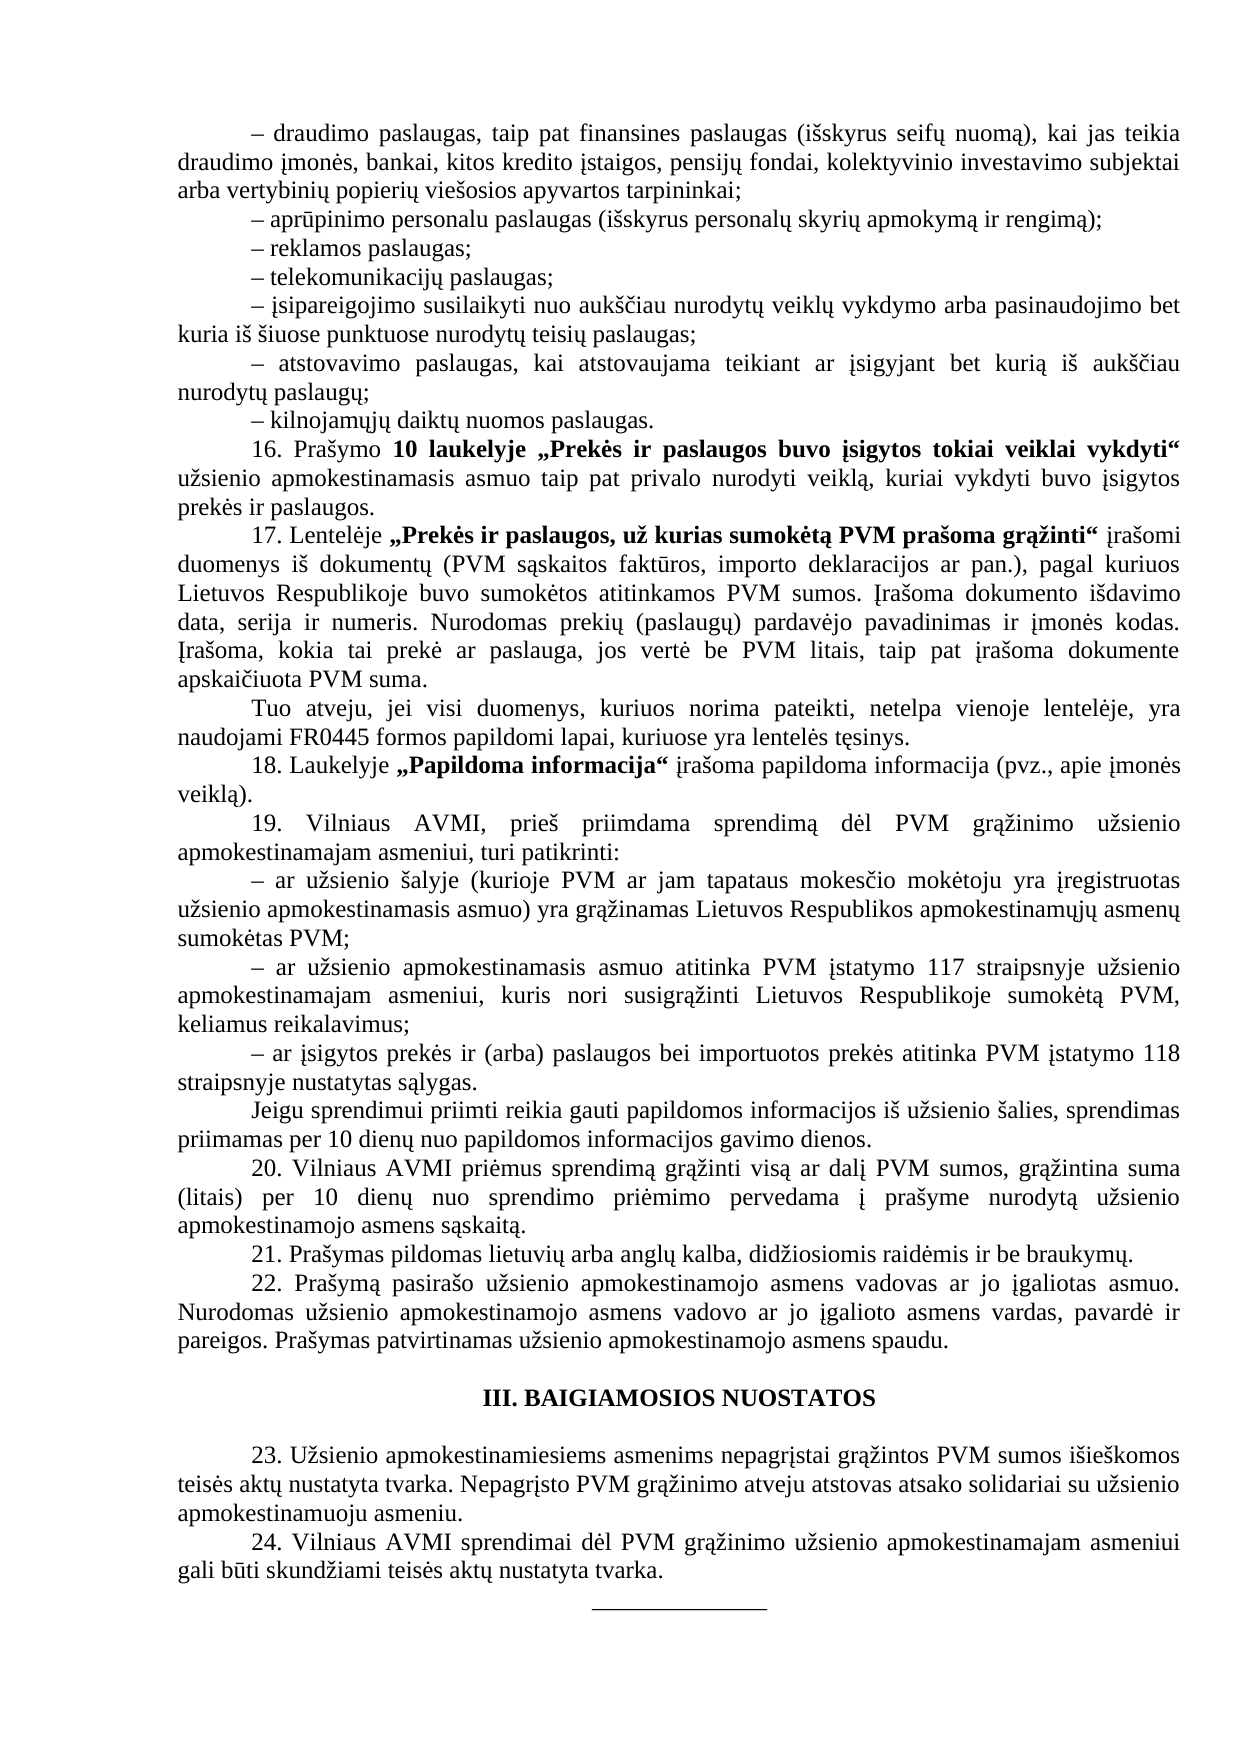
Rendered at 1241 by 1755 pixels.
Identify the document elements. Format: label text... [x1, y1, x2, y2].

text – ar užsienio apmokestinamasis asmuo atitinka PVM įstatymo 117 straipsnyje užsienio apmokestinamajam asmeniui, kuris nori susigrąžinti Lietuvos Respublikoje sumokėtą PVM, keliamus reikalavimus; [177, 952, 1181, 1038]
text – draudimo paslaugas, taip pat finansines paslaugas (išskyrus seifų nuomą), kai jas teikia draudimo įmonės, bankai, kitos kredito įstaigos, pensijų fondai, kolektyvinio investavimo subjektai arba vertybinių popierių viešosios apyvartos tarpininkai; [177, 118, 1181, 204]
text – kilnojamųjų daiktų nuomos paslaugas. [177, 406, 1181, 434]
text 19. Vilniaus AVMI, prieš priimdama sprendimą dėl PVM grąžinimo užsienio apmokestinamajam asmeniui, turi patikrinti: [177, 808, 1181, 866]
text Jeigu sprendimui priimti reikia gauti papildomos informacijos iš užsienio šalies, sprendimas priimamas per 10 dienų nuo papildomos informacijos gavimo dienos. [177, 1096, 1181, 1153]
text 22. Prašymą pasirašo užsienio apmokestinamojo asmens vadovas ar jo įgaliotas asmuo. Nurodomas užsienio apmokestinamojo asmens vadovo ar jo įgalioto asmens vardas, pavardė ir pareigos. Prašymas patvirtinamas užsienio apmokestinamojo asmens spaudu. [177, 1268, 1181, 1354]
text Tuo atveju, jei visi duomenys, kuriuos norima pateikti, netelpa vienoje lentelėje, yra naudojami FR0445 formos papildomi lapai, kuriuose yra lentelės tęsinys. [177, 693, 1181, 751]
text 18. Laukelyje „Papildoma informacija“ įrašoma papildoma informacija (pvz., apie įmonės veiklą). [177, 751, 1181, 808]
text 21. Prašymas pildomas lietuvių arba anglų kalba, didžiosiomis raidėmis ir be braukymų. [177, 1239, 1181, 1268]
text – atstovavimo paslaugas, kai atstovaujama teikiant ar įsigyjant bet kurią iš aukščiau nurodytų paslaugų; [177, 348, 1181, 406]
text – ar įsigytos prekės ir (arba) paslaugos bei importuotos prekės atitinka PVM įstatymo 118 straipsnyje nustatytas sąlygas. [177, 1038, 1181, 1096]
text 23. Užsienio apmokestinamiesiems asmenims nepagrįstai grąžintos PVM sumos išieškomos teisės aktų nustatyta tvarka. Nepagrįsto PVM grąžinimo atveju atstovas atsako solidariai su užsienio apmokestinamuoju asmeniu. [177, 1441, 1181, 1527]
text 16. Prašymo 10 laukelyje „Prekės ir paslaugos buvo įsigytos tokiai veiklai vykdyti“ užsienio apmokestinamasis asmuo taip pat privalo nurodyti veiklą, kuriai vykdyti buvo įsigytos prekės ir paslaugos. [177, 434, 1181, 521]
text III. BAIGIAMOSIOS NUOSTATOS [177, 1383, 1181, 1412]
text – įsipareigojimo susilaikyti nuo aukščiau nurodytų veiklų vykdymo arba pasinaudojimo bet kuria iš šiuose punktuose nurodytų teisių paslaugas; [177, 291, 1181, 348]
text – telekomunikacijų paslaugas; [177, 262, 1181, 291]
text 20. Vilniaus AVMI priėmus sprendimą grąžinti visą ar dalį PVM sumos, grąžintina suma (litais) per 10 dienų nuo sprendimo priėmimo pervedama į prašyme nurodytą užsienio apmokestinamojo asmens sąskaitą. [177, 1153, 1181, 1239]
text 17. Lentelėje „Prekės ir paslaugos, už kurias sumokėtą PVM prašoma grąžinti“ įrašomi duomenys iš dokumentų (PVM sąskaitos faktūros, importo deklaracijos ar pan.), pagal kuriuos Lietuvos Respublikoje buvo sumokėtos atitinkamos PVM sumos. Įrašoma dokumento išdavimo data, serija ir numeris. Nurodomas prekių (paslaugų) pardavėjo pavadinimas ir įmonės kodas. Įrašoma, kokia tai prekė ar paslauga, jos vertė be PVM litais, taip pat įrašoma dokumente apskaičiuota PVM suma. [177, 521, 1181, 693]
text 24. Vilniaus AVMI sprendimai dėl PVM grąžinimo užsienio apmokestinamajam asmeniui gali būti skundžiami teisės aktų nustatyta tvarka. [177, 1527, 1181, 1584]
text – aprūpinimo personalu paslaugas (išskyrus personalų skyrių apmokymą ir rengimą); [177, 204, 1181, 233]
text – reklamos paslaugas; [177, 233, 1181, 262]
text – ar užsienio šalyje (kurioje PVM ar jam tapataus mokesčio mokėtoju yra įregistruotas užsienio apmokestinamasis asmuo) yra grąžinamas Lietuvos Respublikos apmokestinamųjų asmenų sumokėtas PVM; [177, 866, 1181, 952]
text ______________ [177, 1584, 1181, 1613]
